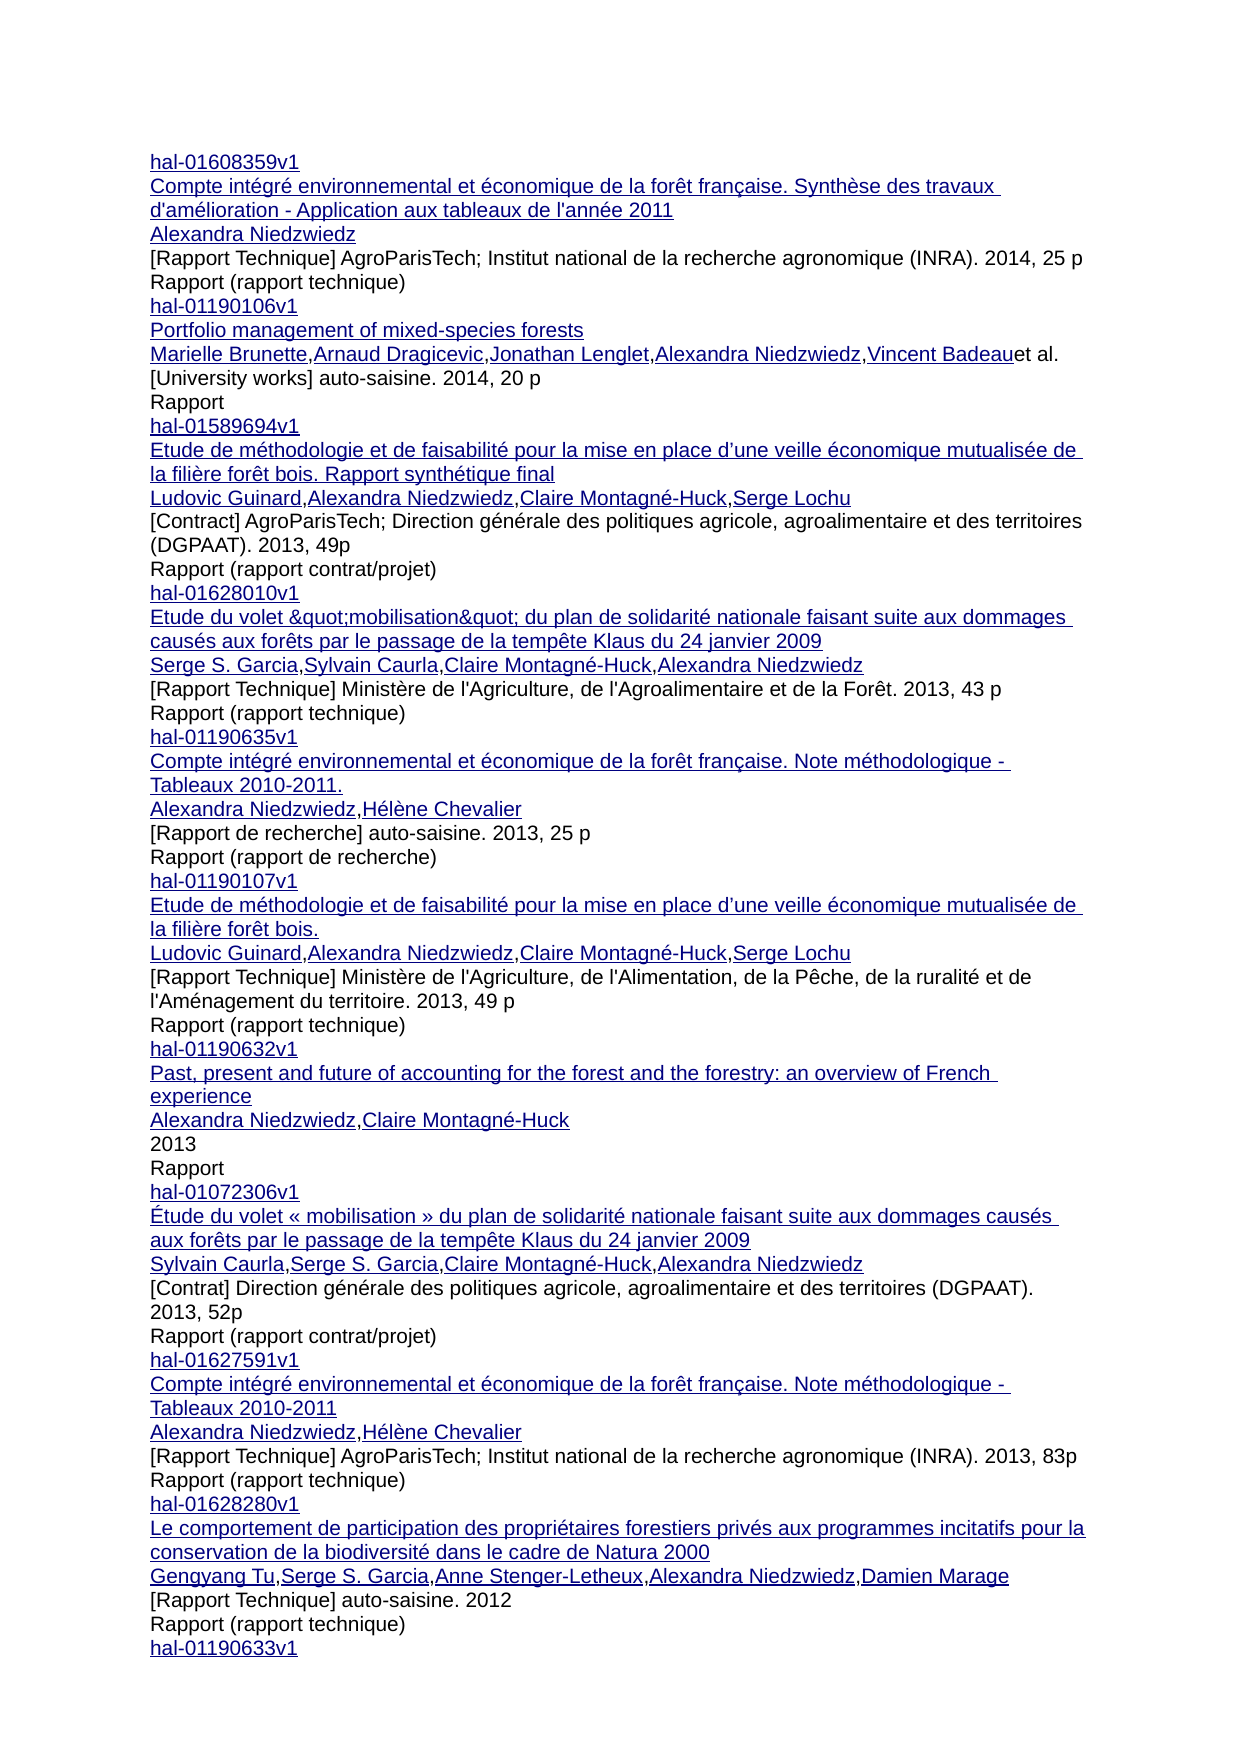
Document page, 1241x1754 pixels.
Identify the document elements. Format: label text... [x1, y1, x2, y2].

table_cell Etude de méthodologie et de faisabilité pour la mise en place d’une veille économique mutualisée de la filière forêt bois. Ludovic Guinard,Alexandra Niedzwiedz,Claire Montagné-Huck,Serge Lochu [Rapport Technique] Ministère de l'Agriculture, de l'Alimentation, de la Pêche, de la ruralité et de l'Aménagement du territoire. 2013, 49 p Rapport (rapport technique) hal-01190632v1 [150, 893, 1090, 1060]
table_cell Compte intégré environnemental et économique de la forêt française. Note méthodologique - Tableaux 2010-2011. Alexandra Niedzwiedz,Hélène Chevalier [Rapport de recherche] auto-saisine. 2013, 25 p Rapport (rapport de recherche) hal-01190107v1 [150, 749, 1090, 893]
table_cell Portfolio management of mixed-species forests Marielle Brunette,Arnaud Dragicevic,Jonathan Lenglet,Alexandra Niedzwiedz,Vincent Badeauet al. [University works] auto-saisine. 2014, 20 p Rapport hal-01589694v1 [150, 318, 1090, 437]
table_cell Le comportement de participation des propriétaires forestiers privés aux programmes incitatifs pour la conservation de la biodiversité dans le cadre de Natura 2000 Gengyang Tu,Serge S. Garcia,Anne Stenger-Letheux,Alexandra Niedzwiedz,Damien Marage [Rapport Technique] auto-saisine. 2012 Rapport (rapport technique) hal-01190633v1 [150, 1516, 1090, 1659]
table_cell Past, present and future of accounting for the forest and the forestry: an overview of French experience Alexandra Niedzwiedz,Claire Montagné-Huck 2013 Rapport hal-01072306v1 [150, 1060, 1090, 1204]
table_cell Étude du volet « mobilisation » du plan de solidarité nationale faisant suite aux dommages causés aux forêts par le passage de la tempête Klaus du 24 janvier 2009 Sylvain Caurla,Serge S. Garcia,Claire Montagné-Huck,Alexandra Niedzwiedz [Contrat] Direction générale des politiques agricole, agroalimentaire et des territoires (DGPAAT). 2013, 52p Rapport (rapport contrat/projet) hal-01627591v1 [150, 1204, 1090, 1372]
table_cell Compte intégré environnemental et économique de la forêt française. Synthèse des travaux d'amélioration - Application aux tableaux de l'année 2011 Alexandra Niedzwiedz [Rapport Technique] AgroParisTech; Institut national de la recherche agronomique (INRA). 2014, 25 p Rapport (rapport technique) hal-01190106v1 [150, 174, 1090, 318]
table_cell Etude de méthodologie et de faisabilité pour la mise en place d’une veille économique mutualisée de la filière forêt bois. Rapport synthétique final Ludovic Guinard,Alexandra Niedzwiedz,Claire Montagné-Huck,Serge Lochu [Contract] AgroParisTech; Direction générale des politiques agricole, agroalimentaire et des territoires (DGPAAT). 2013, 49p Rapport (rapport contrat/projet) hal-01628010v1 [150, 438, 1090, 605]
table_cell Compte intégré environnemental et économique de la forêt française. Note méthodologique - Tableaux 2010-2011 Alexandra Niedzwiedz,Hélène Chevalier [Rapport Technique] AgroParisTech; Institut national de la recherche agronomique (INRA). 2013, 83p Rapport (rapport technique) hal-01628280v1 [150, 1372, 1090, 1516]
table_cell Etude du volet &quot;mobilisation&quot; du plan de solidarité nationale faisant suite aux dommages causés aux forêts par le passage de la tempête Klaus du 24 janvier 2009 Serge S. Garcia,Sylvain Caurla,Claire Montagné-Huck,Alexandra Niedzwiedz [Rapport Technique] Ministère de l'Agriculture, de l'Agroalimentaire et de la Forêt. 2013, 43 p Rapport (rapport technique) hal-01190635v1 [150, 605, 1090, 749]
table_cell hal-01608359v1 [150, 150, 1090, 174]
